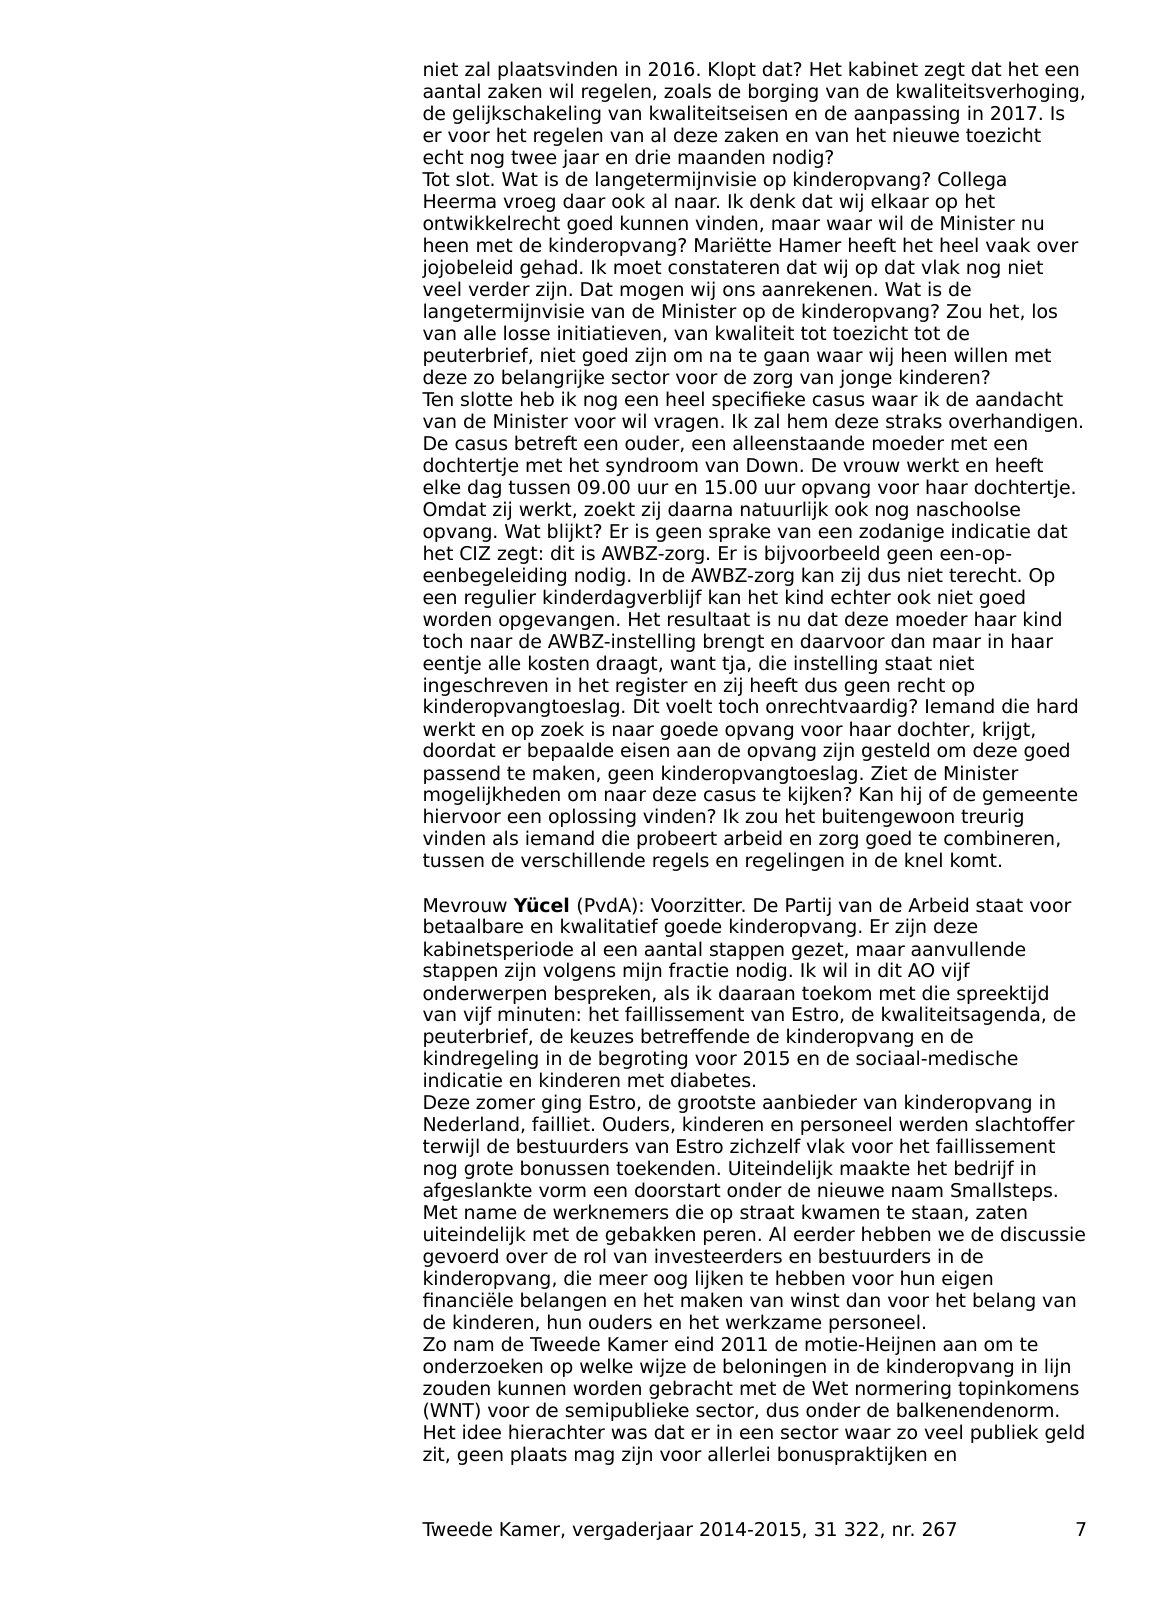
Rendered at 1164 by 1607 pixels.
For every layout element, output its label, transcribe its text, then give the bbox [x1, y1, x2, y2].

text Tot slot. Wat is de langetermijnvisie op kinderopvang? Collega Heerma vroeg daar ook al naar. Ik denk dat wij elkaar op het ontwikkelrecht goed kunnen vinden, maar waar wil de Minister nu heen met de kinderopvang? Mariëtte Hamer heeft het heel vaak over jojobeleid gehad. Ik moet constateren dat wij op dat vlak nog niet veel verder zijn. Dat mogen wij ons aanrekenen. Wat is de langetermijnvisie van de Minister op de kinderopvang? Zou het, los van alle losse initiatieven, van kwaliteit tot toezicht tot de peuterbrief, niet goed zijn om na te gaan waar wij heen willen met deze zo belangrijke sector voor de zorg van jonge kinderen? [422, 169, 1087, 389]
text Zo nam de Tweede Kamer eind 2011 de motie-Heijnen aan om te onderzoeken op welke wijze de beloningen in de kinderopvang in lijn zouden kunnen worden gebracht met de Wet normering topinkomens (WNT) voor de semipublieke sector, dus onder de balkenendenorm. Het idee hierachter was dat er in een sector waar zo veel publiek geld zit, geen plaats mag zijn voor allerlei bonuspraktijken en [422, 1334, 1087, 1466]
text Ten slotte heb ik nog een heel specifieke casus waar ik de aandacht van de Minister voor wil vragen. Ik zal hem deze straks overhandigen. De casus betreft een ouder, een alleenstaande moeder met een dochtertje met het syndroom van Down. De vrouw werkt en heeft elke dag tussen 09.00 uur en 15.00 uur opvang voor haar dochtertje. Omdat zij werkt, zoekt zij daarna natuurlijk ook nog naschoolse opvang. Wat blijkt? Er is geen sprake van een zodanige indicatie dat het CIZ zegt: dit is AWBZ-zorg. Er is bijvoorbeeld geen een-op-eenbegeleiding nodig. In de AWBZ-zorg kan zij dus niet terecht. Op een regulier kinderdagverblijf kan het kind echter ook niet goed worden opgevangen. Het resultaat is nu dat deze moeder haar kind toch naar de AWBZ-instelling brengt en daarvoor dan maar in haar eentje alle kosten draagt, want tja, die instelling staat niet ingeschreven in het register en zij heeft dus geen recht op kinderopvangtoeslag. Dit voelt toch onrechtvaardig? Iemand die hard werkt en op zoek is naar goede opvang voor haar dochter, krijgt, doordat er bepaalde eisen aan de opvang zijn gesteld om deze goed passend te maken, geen kinderopvangtoeslag. Ziet de Minister mogelijkheden om naar deze casus te kijken? Kan hij of de gemeente hiervoor een oplossing vinden? Ik zou het buitengewoon treurig vinden als iemand die probeert arbeid en zorg goed te combineren, tussen de verschillende regels en regelingen in de knel komt. [422, 389, 1087, 872]
text Deze zomer ging Estro, de grootste aanbieder van kinderopvang in Nederland, failliet. Ouders, kinderen en personeel werden slachtoffer terwijl de bestuurders van Estro zichzelf vlak voor het faillissement nog grote bonussen toekenden. Uiteindelijk maakte het bedrijf in afgeslankte vorm een doorstart onder de nieuwe naam Smallsteps. Met name de werknemers die op straat kwamen te staan, zaten uiteindelijk met de gebakken peren. Al eerder hebben we de discussie gevoerd over de rol van investeerders en bestuurders in de kinderopvang, die meer oog lijken te hebben voor hun eigen financiële belangen en het maken van winst dan voor het belang van de kinderen, hun ouders en het werkzame personeel. [422, 1092, 1087, 1334]
text niet zal plaatsvinden in 2016. Klopt dat? Het kabinet zegt dat het een aantal zaken wil regelen, zoals de borging van de kwaliteitsverhoging, de gelijkschakeling van kwaliteitseisen en de aanpassing in 2017. Is er voor het regelen van al deze zaken en van het nieuwe toezicht echt nog twee jaar en drie maanden nodig? [422, 59, 1087, 169]
text Mevrouw Yücel (PvdA): Voorzitter. De Partij van de Arbeid staat voor betaalbare en kwalitatief goede kinderopvang. Er zijn deze kabinetsperiode al een aantal stappen gezet, maar aanvullende stappen zijn volgens mijn fractie nodig. Ik wil in dit AO vijf onderwerpen bespreken, als ik daaraan toekom met die spreektijd van vijf minuten: het faillissement van Estro, de kwaliteitsagenda, de peuterbrief, de keuzes betreffende de kinderopvang en de kindregeling in de begroting voor 2015 en de sociaal-medische indicatie en kinderen met diabetes. [422, 894, 1087, 1092]
